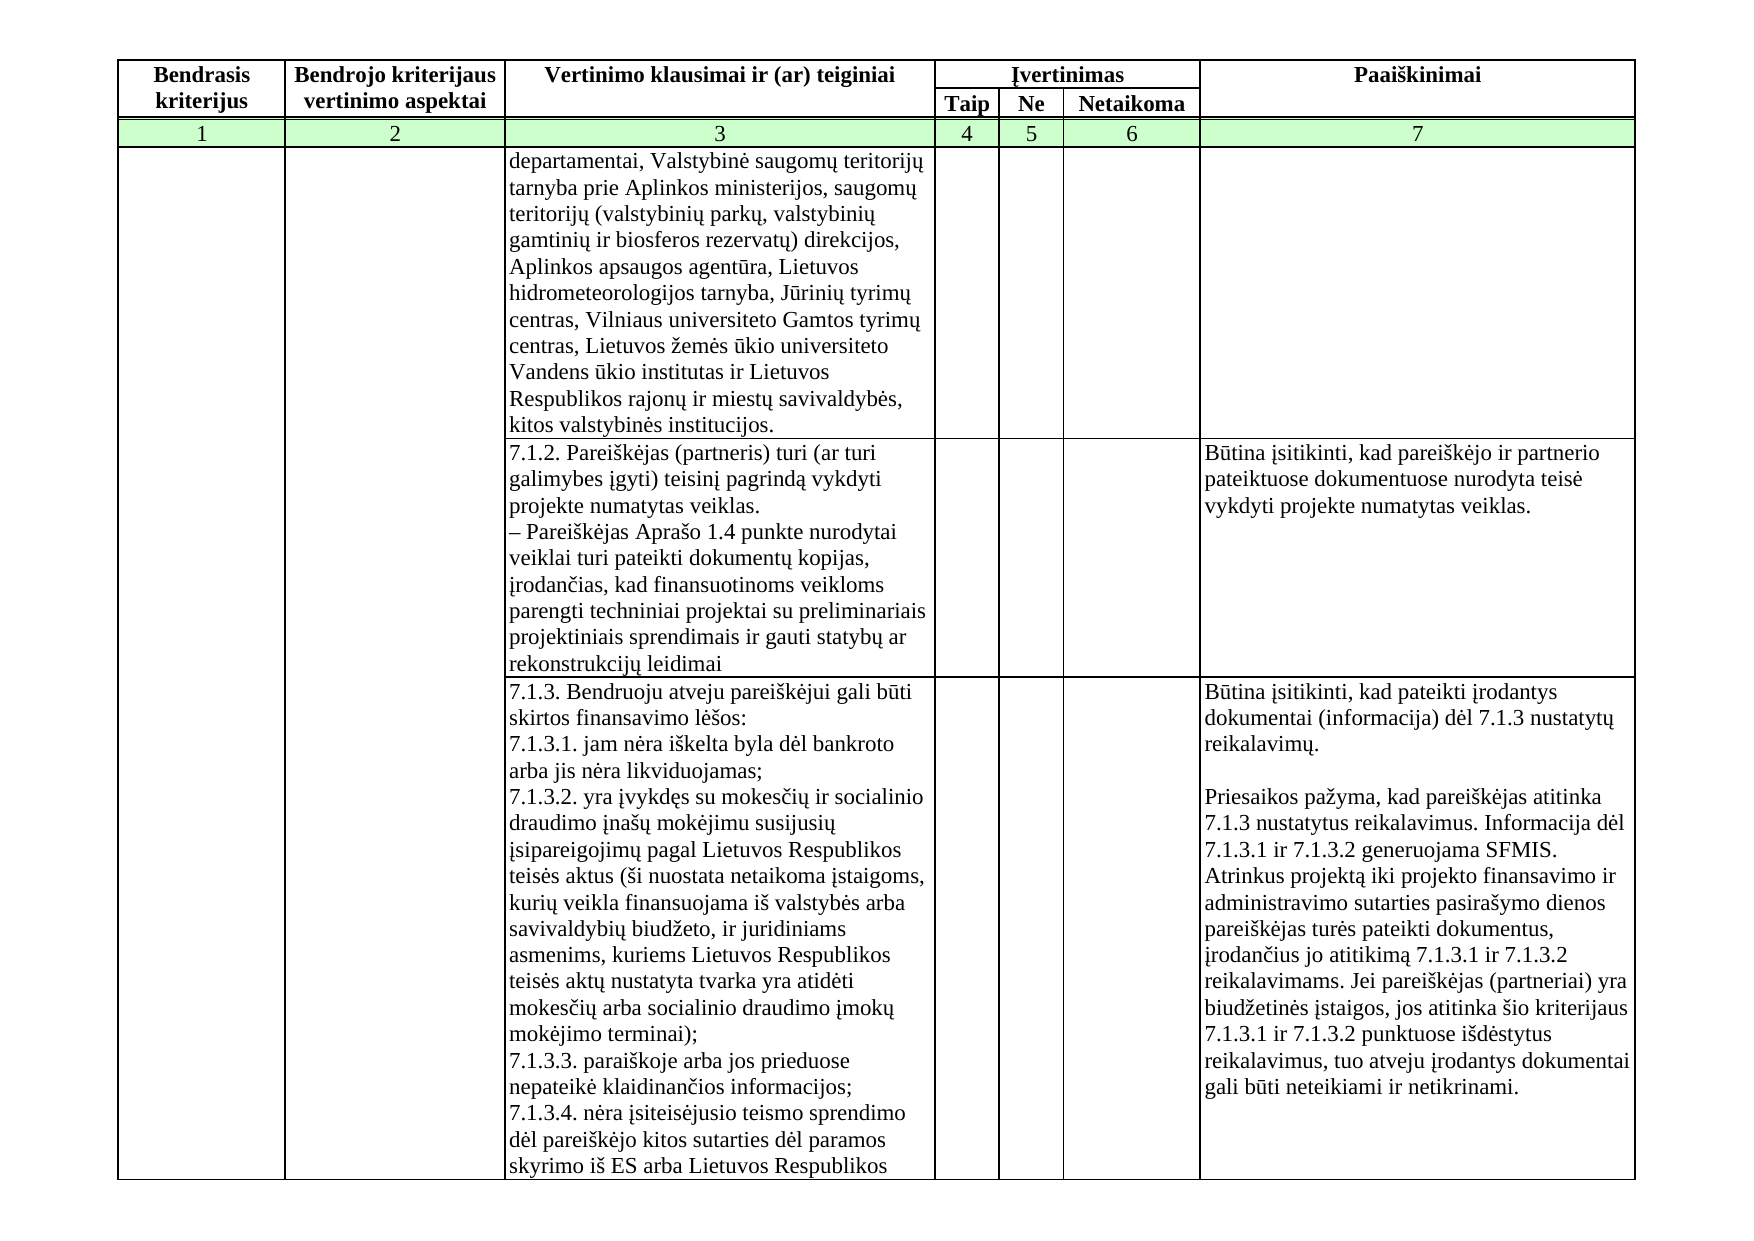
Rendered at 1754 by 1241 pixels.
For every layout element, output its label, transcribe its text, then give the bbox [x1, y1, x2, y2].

table_cell [119, 148, 284, 1178]
table_cell Netaikoma [1064, 89, 1199, 116]
table_cell [936, 678, 998, 1178]
table_cell 7.1.3. Bendruoju atveju pareiškėjui gali būti skirtos finansavimo lėšos: 7.1.3.1. jam nėra iškelta byla dėl bankroto arba jis nėra likviduojamas; 7.1.3.2. yra įvykdęs su mokesčių ir socialinio draudimo įnašų mokėjimu susijusių įsipareigojimų pagal Lietuvos Respublikos teisės aktus (ši nuostata netaikoma įstaigoms, kurių veikla finansuojama iš valstybės arba savivaldybių biudžeto, ir juridiniams asmenims, kuriems Lietuvos Respublikos teisės aktų nustatyta tvarka yra atidėti mokesčių arba socialinio draudimo įmokų mokėjimo terminai); 7.1.3.3. paraiškoje arba jos prieduose nepateikė klaidinančios informacijos; 7.1.3.4. nėra įsiteisėjusio teismo sprendimo dėl pareiškėjo kitos sutarties dėl paramos skyrimo iš ES arba Lietuvos Respublikos [506, 678, 934, 1178]
table_cell [1064, 148, 1199, 437]
table_cell departamentai, Valstybinė saugomų teritorijų tarnyba prie Aplinkos ministerijos, saugomų teritorijų (valstybinių parkų, valstybinių gamtinių ir biosferos rezervatų) direkcijos, Aplinkos apsaugos agentūra, Lietuvos hidrometeorologijos tarnyba, Jūrinių tyrimų centras, Vilniaus universiteto Gamtos tyrimų centras, Lietuvos žemės ūkio universiteto Vandens ūkio institutas ir Lietuvos Respublikos rajonų ir miestų savivaldybės, kitos valstybinės institucijos. [506, 148, 934, 437]
table_cell Būtina įsitikinti, kad pateikti įrodantys dokumentai (informacija) dėl 7.1.3 nustatytų reikalavimų. Priesaikos pažyma, kad pareiškėjas atitinka 7.1.3 nustatytus reikalavimus. Informacija dėl 7.1.3.1 ir 7.1.3.2 generuojama SFMIS. Atrinkus projektą iki projekto finansavimo ir administravimo sutarties pasirašymo dienos pareiškėjas turės pateikti dokumentus, įrodančius jo atitikimą 7.1.3.1 ir 7.1.3.2 reikalavimams. Jei pareiškėjas (partneriai) yra biudžetinės įstaigos, jos atitinka šio kriterijaus 7.1.3.1 ir 7.1.3.2 punktuose išdėstytus reikalavimus, tuo atveju įrodantys dokumentai gali būti neteikiami ir netikrinami. [1201, 678, 1634, 1178]
table_cell [286, 148, 504, 1178]
table_cell [1000, 678, 1063, 1178]
table_cell Būtina įsitikinti, kad pareiškėjo ir partnerio pateiktuose dokumentuose nurodyta teisė vykdyti projekte numatytas veiklas. [1201, 439, 1634, 676]
table_header Bendrojo kriterijaus vertinimo aspektai [286, 61, 504, 116]
table_cell 4 [936, 120, 998, 146]
table_header Paaiškinimai [1201, 61, 1634, 116]
table_header Bendrasis kriterijus [119, 61, 284, 116]
table_cell 7.1.2. Pareiškėjas (partneris) turi (ar turi galimybes įgyti) teisinį pagrindą vykdyti projekte numatytas veiklas. – Pareiškėjas Aprašo 1.4 punkte nurodytai veiklai turi pateikti dokumentų kopijas, įrodančias, kad finansuotinoms veikloms parengti techniniai projektai su preliminariais projektiniais sprendimais ir gauti statybų ar rekonstrukcijų leidimai [506, 439, 934, 676]
table_cell 3 [506, 120, 934, 146]
table_cell 1 [119, 120, 284, 146]
table_cell [936, 148, 998, 437]
table_cell [936, 439, 998, 676]
table_cell 7 [1201, 120, 1634, 146]
table_cell 6 [1064, 120, 1199, 146]
table_header Vertinimo klausimai ir (ar) teiginiai [506, 61, 934, 116]
table_cell Ne [1000, 89, 1063, 116]
table_cell Taip [936, 89, 998, 116]
table_cell 2 [286, 120, 504, 146]
table_cell [1201, 148, 1634, 437]
table_header Įvertinimas [936, 61, 1199, 87]
table_cell [1000, 439, 1063, 676]
table_cell [1064, 439, 1199, 676]
table_cell 5 [1000, 120, 1063, 146]
table_cell [1064, 678, 1199, 1178]
table_cell [1000, 148, 1063, 437]
